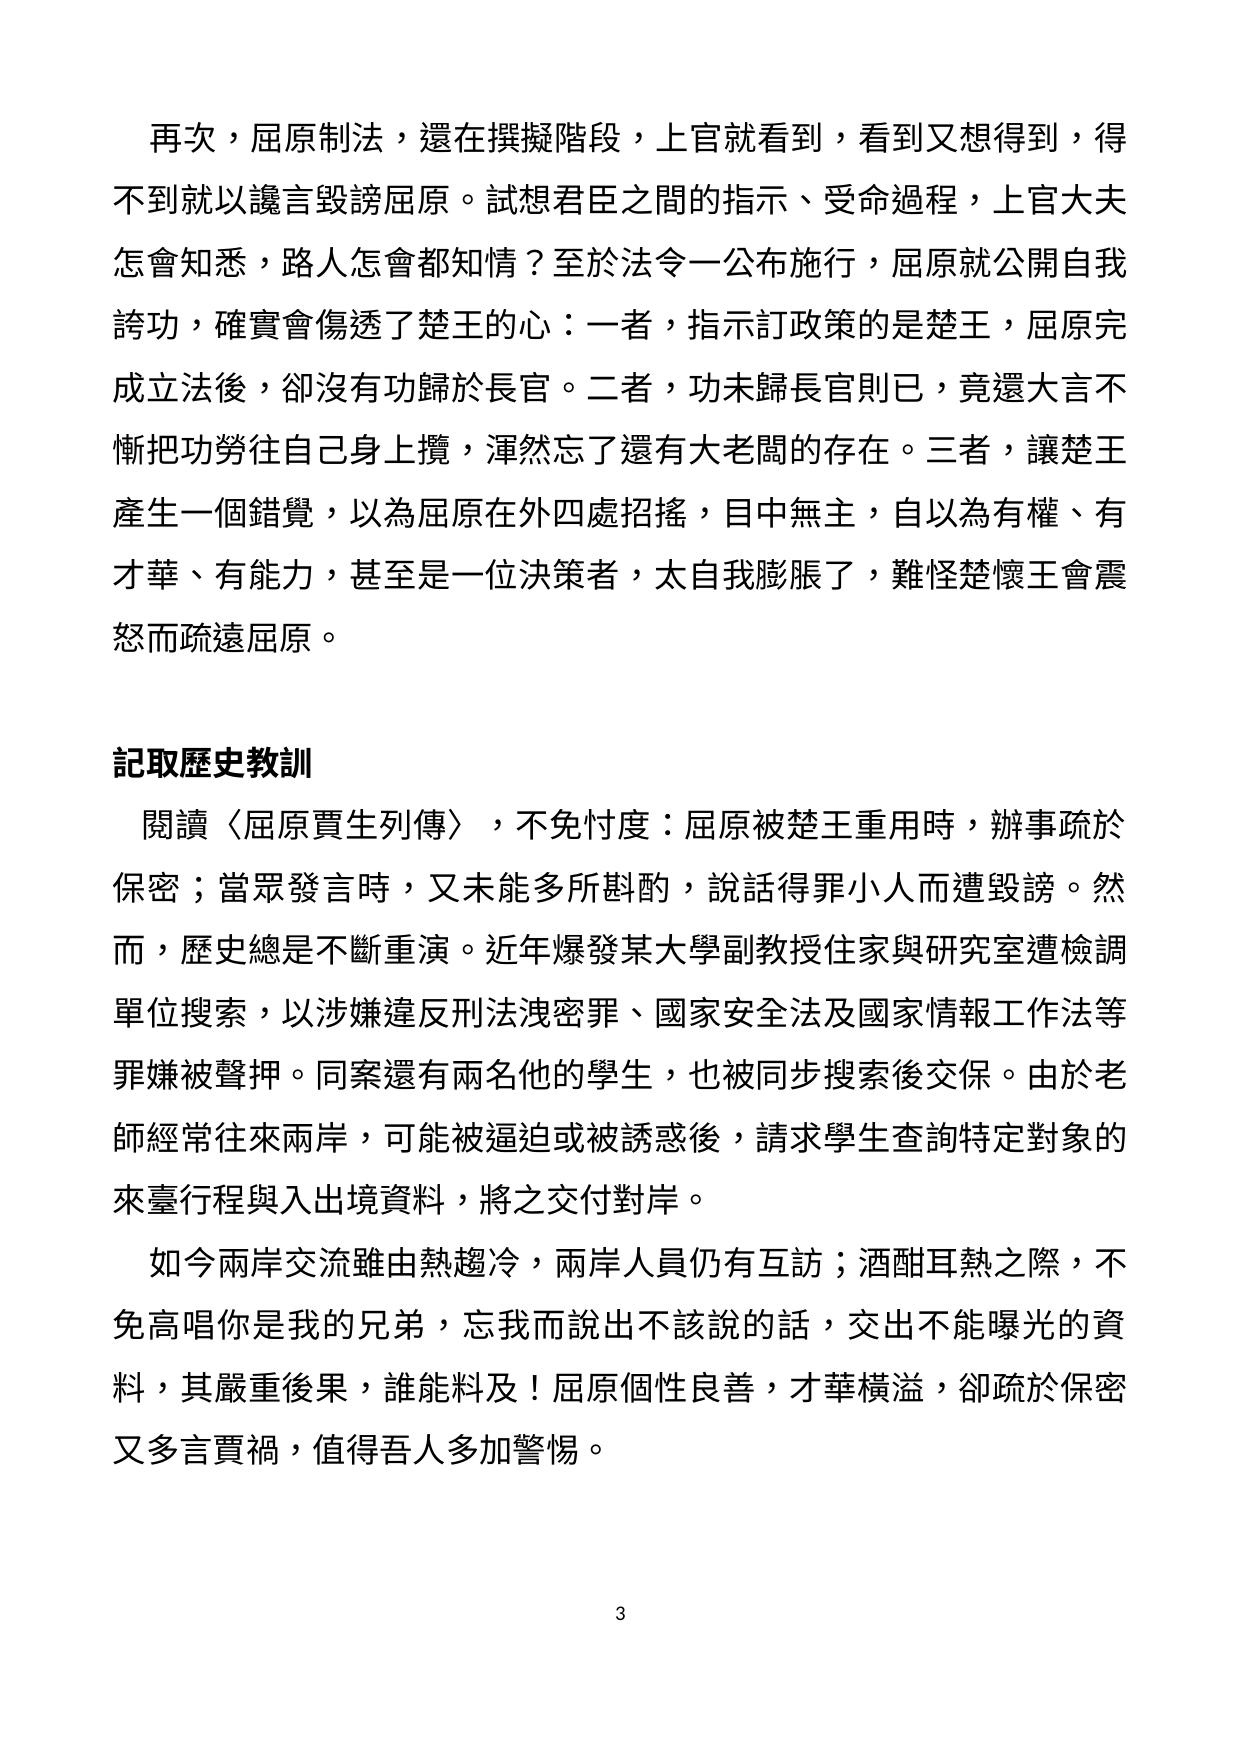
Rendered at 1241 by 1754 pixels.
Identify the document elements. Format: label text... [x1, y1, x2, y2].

text 如今兩岸交流雖由熱趨冷，兩岸人員仍有互訪；酒酣耳熱之際，不免高唱你是我的兄弟，忘我而說出不該說的話，交出不能曝光的資料，其嚴重後果，誰能料及！屈原個性良善，才華橫溢，卻疏於保密又多言賈禍，值得吾人多加警惕。 [112, 1219, 1128, 1469]
text 閱讀〈屈原賈生列傳〉，不免忖度：屈原被楚王重用時，辦事疏於保密；當眾發言時，又未能多所斟酌，說話得罪小人而遭毀謗。然而，歷史總是不斷重演。近年爆發某大學副教授住家與研究室遭檢調單位搜索，以涉嫌違反刑法洩密罪、國家安全法及國家情報工作法等罪嫌被聲押。同案還有兩名他的學生，也被同步搜索後交保。由於老師經常往來兩岸，可能被逼迫或被誘惑後，請求學生查詢特定對象的來臺行程與入出境資料，將之交付對岸。 [112, 782, 1128, 1219]
text 再次，屈原制法，還在撰擬階段，上官就看到，看到又想得到，得不到就以讒言毀謗屈原。試想君臣之間的指示、受命過程，上官大夫怎會知悉，路人怎會都知情？至於法令一公布施行，屈原就公開自我誇功，確實會傷透了楚王的心：一者，指示訂政策的是楚王，屈原完成立法後，卻沒有功歸於長官。二者，功未歸長官則已，竟還大言不慚把功勞往自己身上攬，渾然忘了還有大老闆的存在。三者，讓楚王產生一個錯覺，以為屈原在外四處招搖，目中無主，自以為有權、有才華、有能力，甚至是一位決策者，太自我膨脹了，難怪楚懷王會震怒而疏遠屈原。 [112, 94, 1128, 657]
text 記取歷史教訓 [112, 719, 1128, 782]
